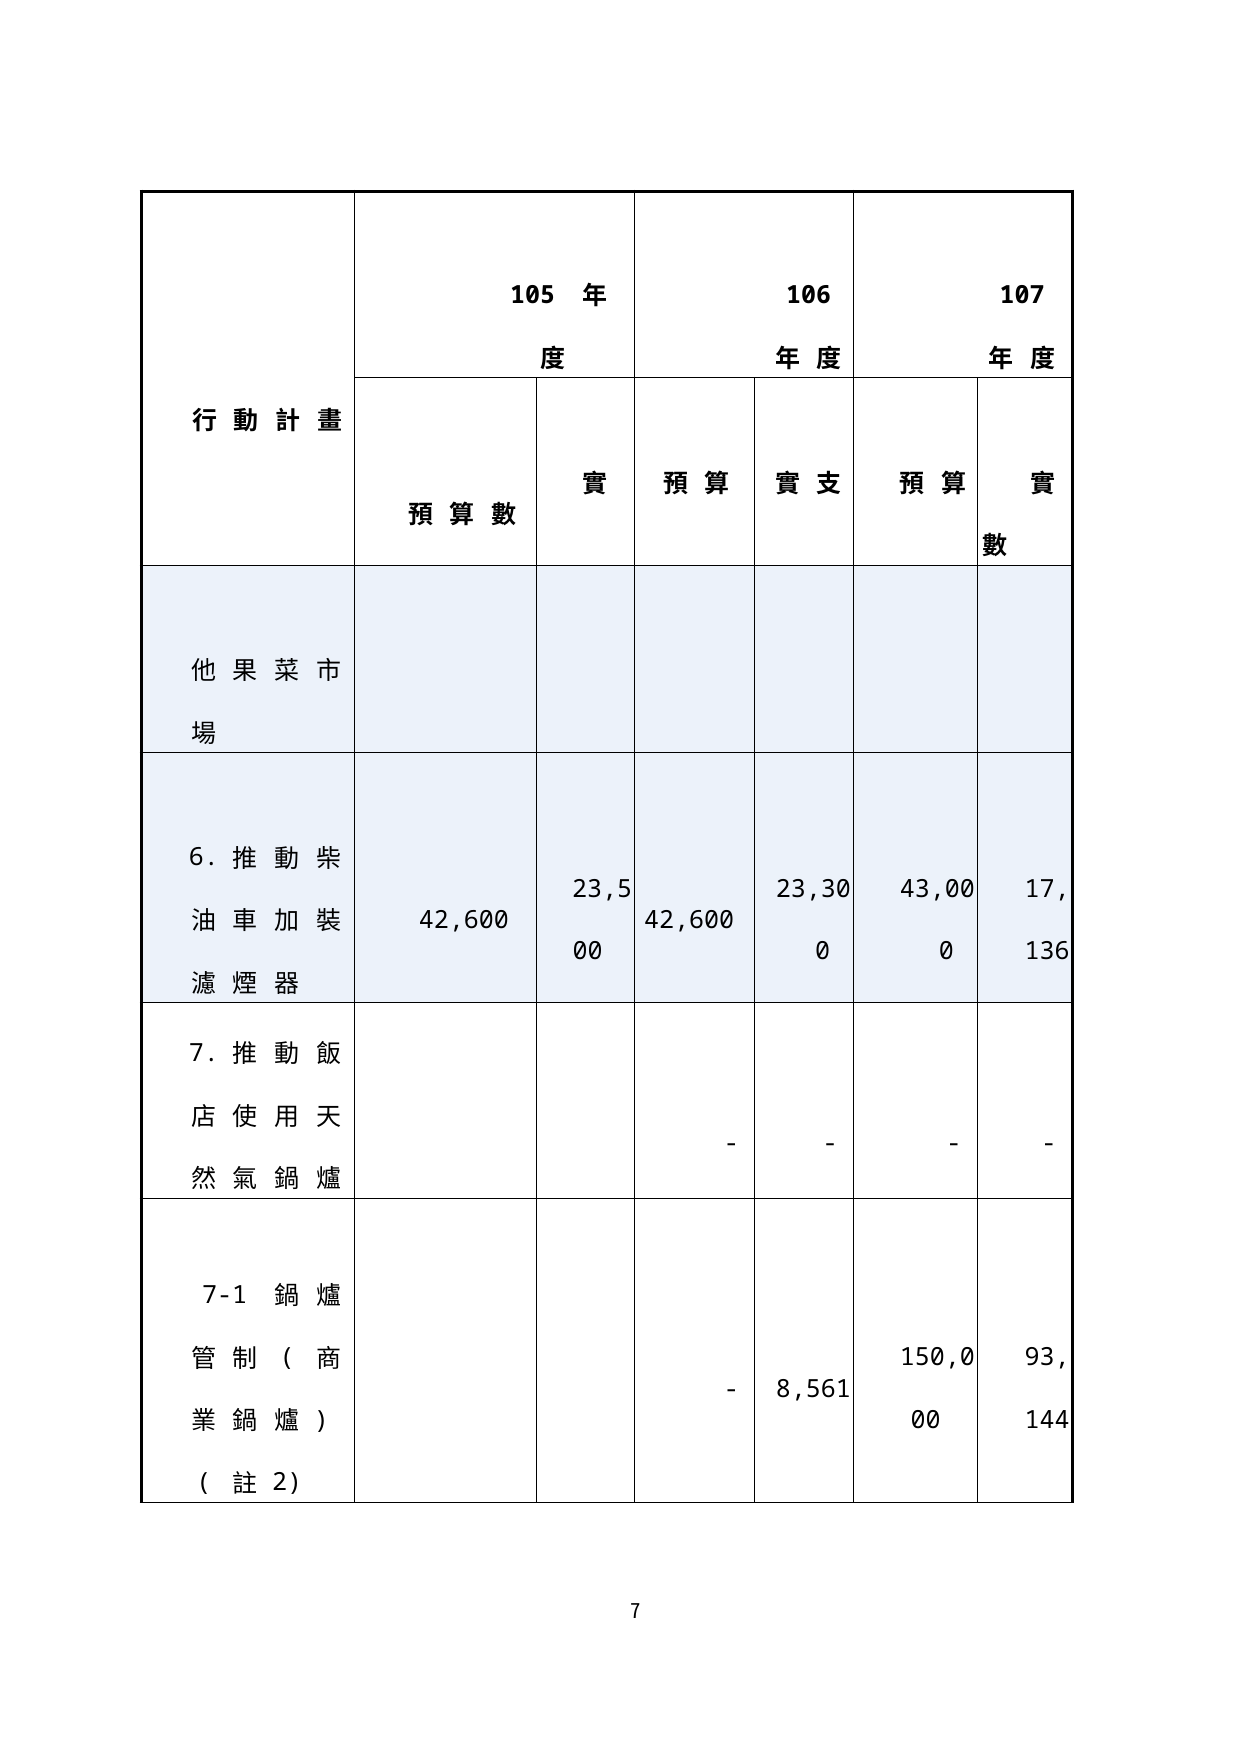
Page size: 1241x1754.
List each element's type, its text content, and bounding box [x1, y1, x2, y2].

table_cell 23,300 [755, 753, 853, 1002]
table_cell 預算數 [854, 378, 977, 564]
table_cell [755, 566, 853, 752]
table_cell 150,000 [854, 1199, 977, 1502]
table_cell 42,600 [635, 753, 754, 1002]
table_cell 實支數 [755, 378, 853, 564]
table_cell [537, 1003, 634, 1197]
table_cell 他果菜市場 [143, 566, 354, 752]
table_cell 7.推動飯店使用天然氣鍋爐 [143, 1003, 354, 1197]
table_cell 7-1鍋爐管制(商業鍋爐)(註2) [143, 1199, 354, 1502]
table_cell 43,000 [854, 753, 977, 1002]
table_cell [854, 566, 977, 752]
table_header 105年度 [355, 193, 634, 377]
table_cell - [635, 1199, 754, 1502]
table_cell [635, 566, 754, 752]
table_cell [355, 1199, 536, 1502]
table_cell 實支數 [978, 378, 1071, 564]
table_cell - [854, 1003, 977, 1197]
table_cell [537, 1199, 634, 1502]
table_cell 8,561 [755, 1199, 853, 1502]
table_cell 93,144 [978, 1199, 1071, 1502]
table_header 107年度 [854, 193, 1071, 377]
table_header 106年度 [635, 193, 853, 377]
table_cell [355, 1003, 536, 1197]
table_cell 23,500 [537, 753, 634, 1002]
table_cell 預算數 [355, 378, 536, 564]
table_cell [355, 566, 536, 752]
table_cell - [635, 1003, 754, 1197]
table_cell 17,136 [978, 753, 1071, 1002]
table_cell 6.推動柴油車加裝濾煙器 [143, 753, 354, 1002]
table_cell 42,600 [355, 753, 536, 1002]
table_cell - [755, 1003, 853, 1197]
table_cell - [978, 1003, 1071, 1197]
table_cell 實支數 [537, 378, 634, 564]
table_header 行動計畫 [143, 193, 354, 564]
table_cell [537, 566, 634, 752]
table_cell 預算數 [635, 378, 754, 564]
table_cell [978, 566, 1071, 752]
